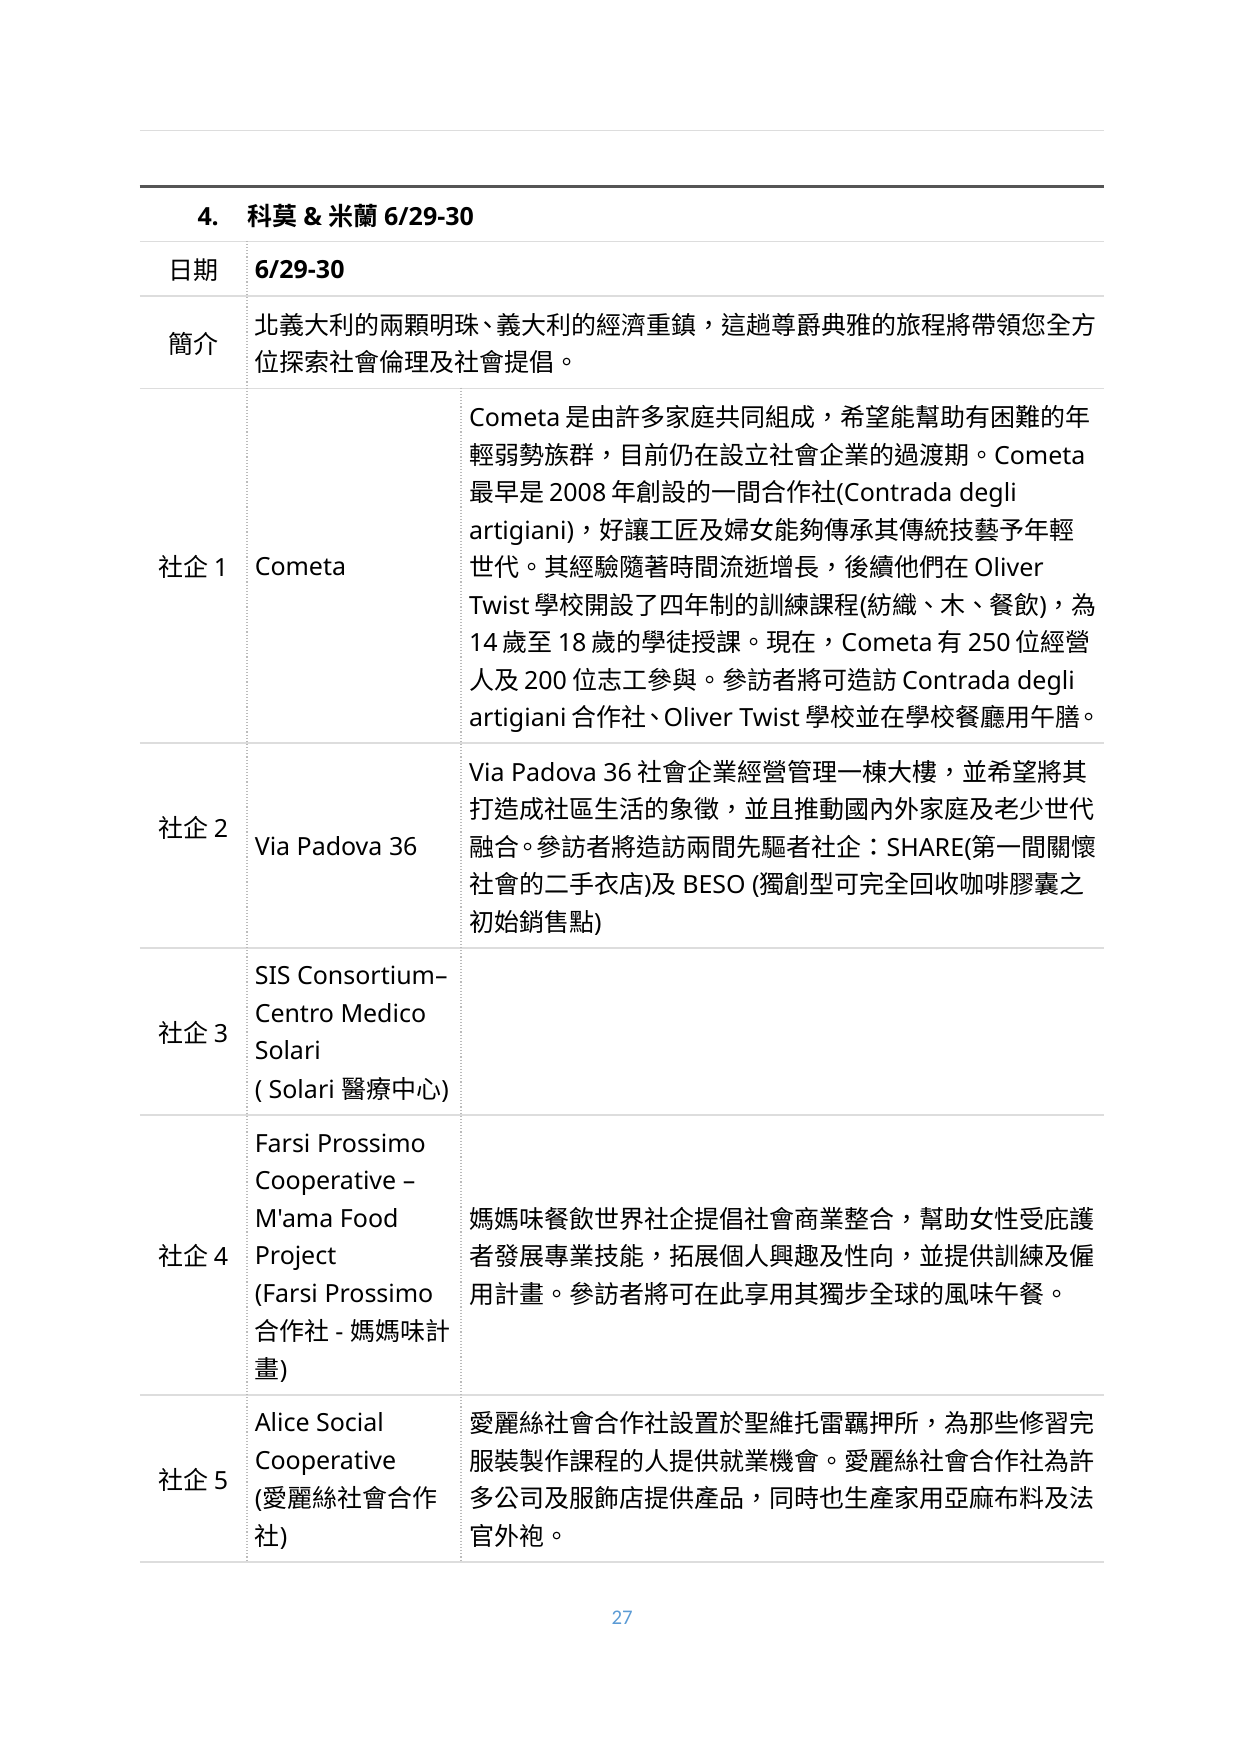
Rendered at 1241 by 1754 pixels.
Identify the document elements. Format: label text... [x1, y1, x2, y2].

table_cell 社企4 [140, 1116, 247, 1394]
table_cell [461, 949, 1104, 1114]
table_cell 6/29-30 [247, 242, 1104, 295]
table_cell 社企1 [140, 389, 247, 742]
table_cell 媽媽味餐飲世界社企提倡社會商業整合，幫助女性受庇護者發展專業技能，拓展個人興趣及性向，並提供訓練及僱用計畫。參訪者將可在此享用其獨步全球的風味午餐。 [461, 1116, 1104, 1394]
table_cell Via Padova 36社會企業經營管理一棟大樓，並希望將其打造成社區生活的象徵，並且推動國內外家庭及老少世代融合。參訪者將造訪兩間先驅者社企：SHARE(第一間關懷社會的二手衣店)及 BESO (獨創型可完全回收咖啡膠囊之初始銷售點) [461, 744, 1104, 947]
table_cell Cometa [247, 389, 461, 742]
table_cell Via Padova 36 [247, 744, 461, 947]
table_cell SIS Consortium– Centro Medico Solari ( Solari 醫療中心) [247, 949, 461, 1114]
table_cell Cometa是由許多家庭共同組成，希望能幫助有困難的年輕弱勢族群，目前仍在設立社會企業的過渡期。Cometa最早是2008年創設的一間合作社(Contrada degli artigiani)，好讓工匠及婦女能夠傳承其傳統技藝予年輕世代。其經驗隨著時間流逝增長，後續他們在Oliver Twist學校開設了四年制的訓練課程(紡織、木、餐飲)，為14歲至18歲的學徒授課。現在，Cometa有250位經營人及200位志工參與。參訪者將可造訪Contrada degli artigiani合作社、Oliver Twist學校並在學校餐廳用午膳。 [461, 389, 1104, 742]
table_cell 日期 [140, 242, 247, 295]
table_cell Alice Social Cooperative (愛麗絲社會合作社) [247, 1396, 461, 1561]
table_cell 社企2 [140, 744, 247, 947]
table_cell 北義大利的兩顆明珠、義大利的經濟重鎮，這趟尊爵典雅的旅程將帶領您全方位探索社會倫理及社會提倡。 [247, 297, 1104, 388]
table_cell 愛麗絲社會合作社設置於聖維托雷羈押所，為那些修習完服裝製作課程的人提供就業機會。愛麗絲社會合作社為許多公司及服飾店提供產品，同時也生產家用亞麻布料及法官外袍。 [461, 1396, 1104, 1561]
table_cell 社企5 [140, 1396, 247, 1561]
table_cell [140, 131, 1104, 184]
table_cell Farsi Prossimo Cooperative – M'ama Food Project (Farsi Prossimo 合作社 - 媽媽味計畫) [247, 1116, 461, 1394]
table_cell 社企3 [140, 949, 247, 1114]
table_cell 科莫 & 米蘭 6/29-30 [140, 188, 1104, 241]
table_cell 簡介 [140, 297, 247, 388]
